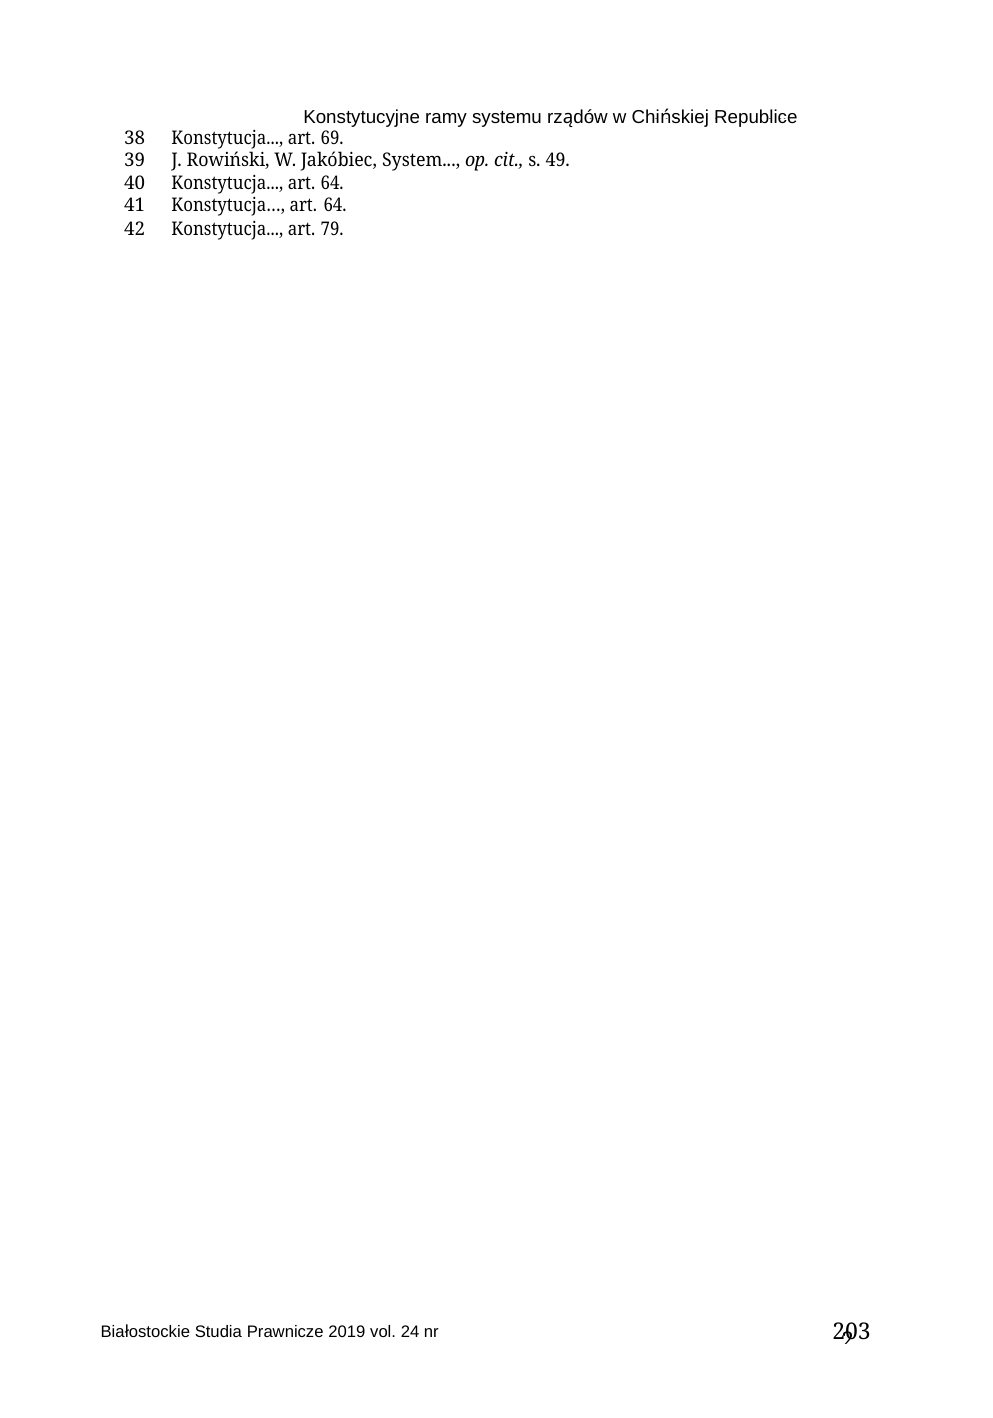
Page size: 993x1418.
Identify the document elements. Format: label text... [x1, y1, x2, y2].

list Konstytucja..., art. 69. [124, 125, 903, 149]
list Konstytucja..., art. 64. [124, 171, 903, 194]
list J. Rowiński, W. Jakóbiec, System..., op. cit., s. 49. [124, 149, 903, 171]
list Konstytucja…, art. 64. [124, 194, 903, 216]
list Konstytucja..., art. 79. [124, 216, 903, 240]
